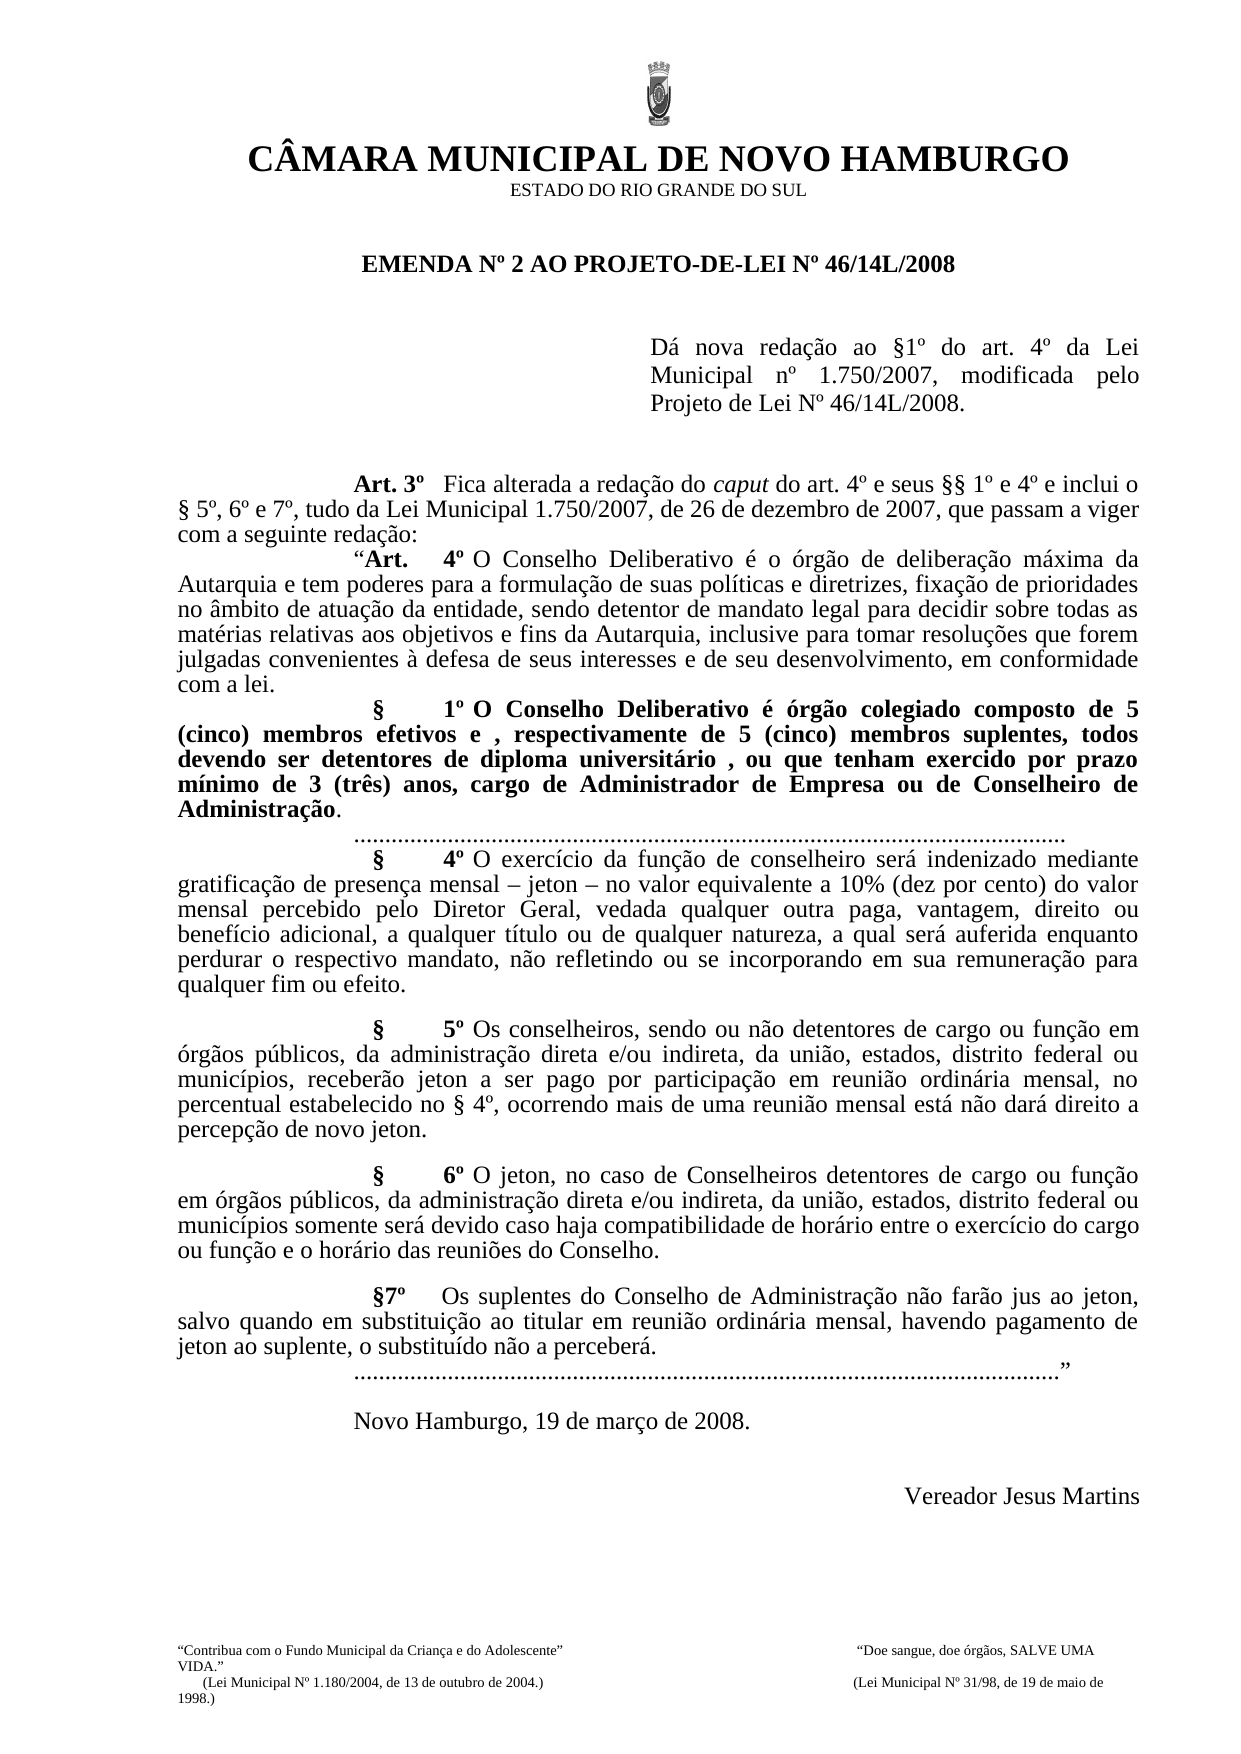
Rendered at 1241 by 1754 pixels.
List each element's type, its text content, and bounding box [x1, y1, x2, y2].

text § 1º O Conselho Deliberativo é órgão colegiado composto de 5 (cinco) membros efetivos e , respectivamente de 5 (cinco) membros suplentes, todos devendo ser detentores de diploma universitário , ou que tenham exercido por prazo mínimo de 3 (três) anos, cargo de Administrador de Empresa ou de Conselheiro de Administração. [177, 697, 1140, 822]
text § 6º O jeton, no caso de Conselheiros detentores de cargo ou função em órgãos públicos, da administração direta e/ou indireta, da união, estados, distrito federal ou municípios somente será devido caso haja compatibilidade de horário entre o exercício do cargo ou função e o horário das reuniões do Conselho. [177, 1164, 1140, 1264]
text §7º Os suplentes do Conselho de Administração não farão jus ao jeton, salvo quando em substituição ao titular em reunião ordinária mensal, havendo pagamento de jeton ao suplente, o substituído não a perceberá. [177, 1284, 1140, 1359]
text Dá nova redação ao §1º do art. 4º da Lei Municipal nº 1.750/2007, modificada pelo Projeto de Lei Nº 46/14L/2008. [650, 333, 1140, 417]
text Vereador Jesus Martins [177, 1484, 1140, 1509]
text .................................................................................................................” [177, 1359, 1140, 1384]
text .................................................................................................................. [177, 822, 1140, 847]
text Art. 3º Fica alterada a redação do caput do art. 4º e seus §§ 1º e 4º e inclui o § 5º, 6º e 7º, tudo da Lei Municipal 1.750/2007, de 26 de dezembro de 2007, que passam a viger com a seguinte redação: [177, 472, 1140, 547]
text § 5º Os conselheiros, sendo ou não detentores de cargo ou função em órgãos públicos, da administração direta e/ou indireta, da união, estados, distrito federal ou municípios, receberão jeton a ser pago por participação em reunião ordinária mensal, no percentual estabelecido no § 4º, ocorrendo mais de uma reunião mensal está não dará direito a percepção de novo jeton. [177, 1018, 1140, 1143]
text “Art. 4º O Conselho Deliberativo é o órgão de deliberação máxima da Autarquia e tem poderes para a formulação de suas políticas e diretrizes, fixação de prioridades no âmbito de atuação da entidade, sendo detentor de mandato legal para decidir sobre todas as matérias relativas aos objetivos e fins da Autarquia, inclusive para tomar resoluções que forem julgadas convenientes à defesa de seus interesses e de seu desenvolvimento, em conformidade com a lei. [177, 547, 1140, 697]
text § 4º O exercício da função de conselheiro será indenizado mediante gratificação de presença mensal – jeton – no valor equivalente a 10% (dez por cento) do valor mensal percebido pelo Diretor Geral, vedada qualquer outra paga, vantagem, direito ou benefício adicional, a qualquer título ou de qualquer natureza, a qual será auferida enquanto perdurar o respectivo mandato, não refletindo ou se incorporando em sua remuneração para qualquer fim ou efeito. [177, 847, 1140, 997]
text EMENDA Nº 2 AO PROJETO-DE-LEI Nº 46/14L/2008 [177, 250, 1140, 278]
text Novo Hamburgo, 19 de março de 2008. [177, 1409, 1140, 1434]
